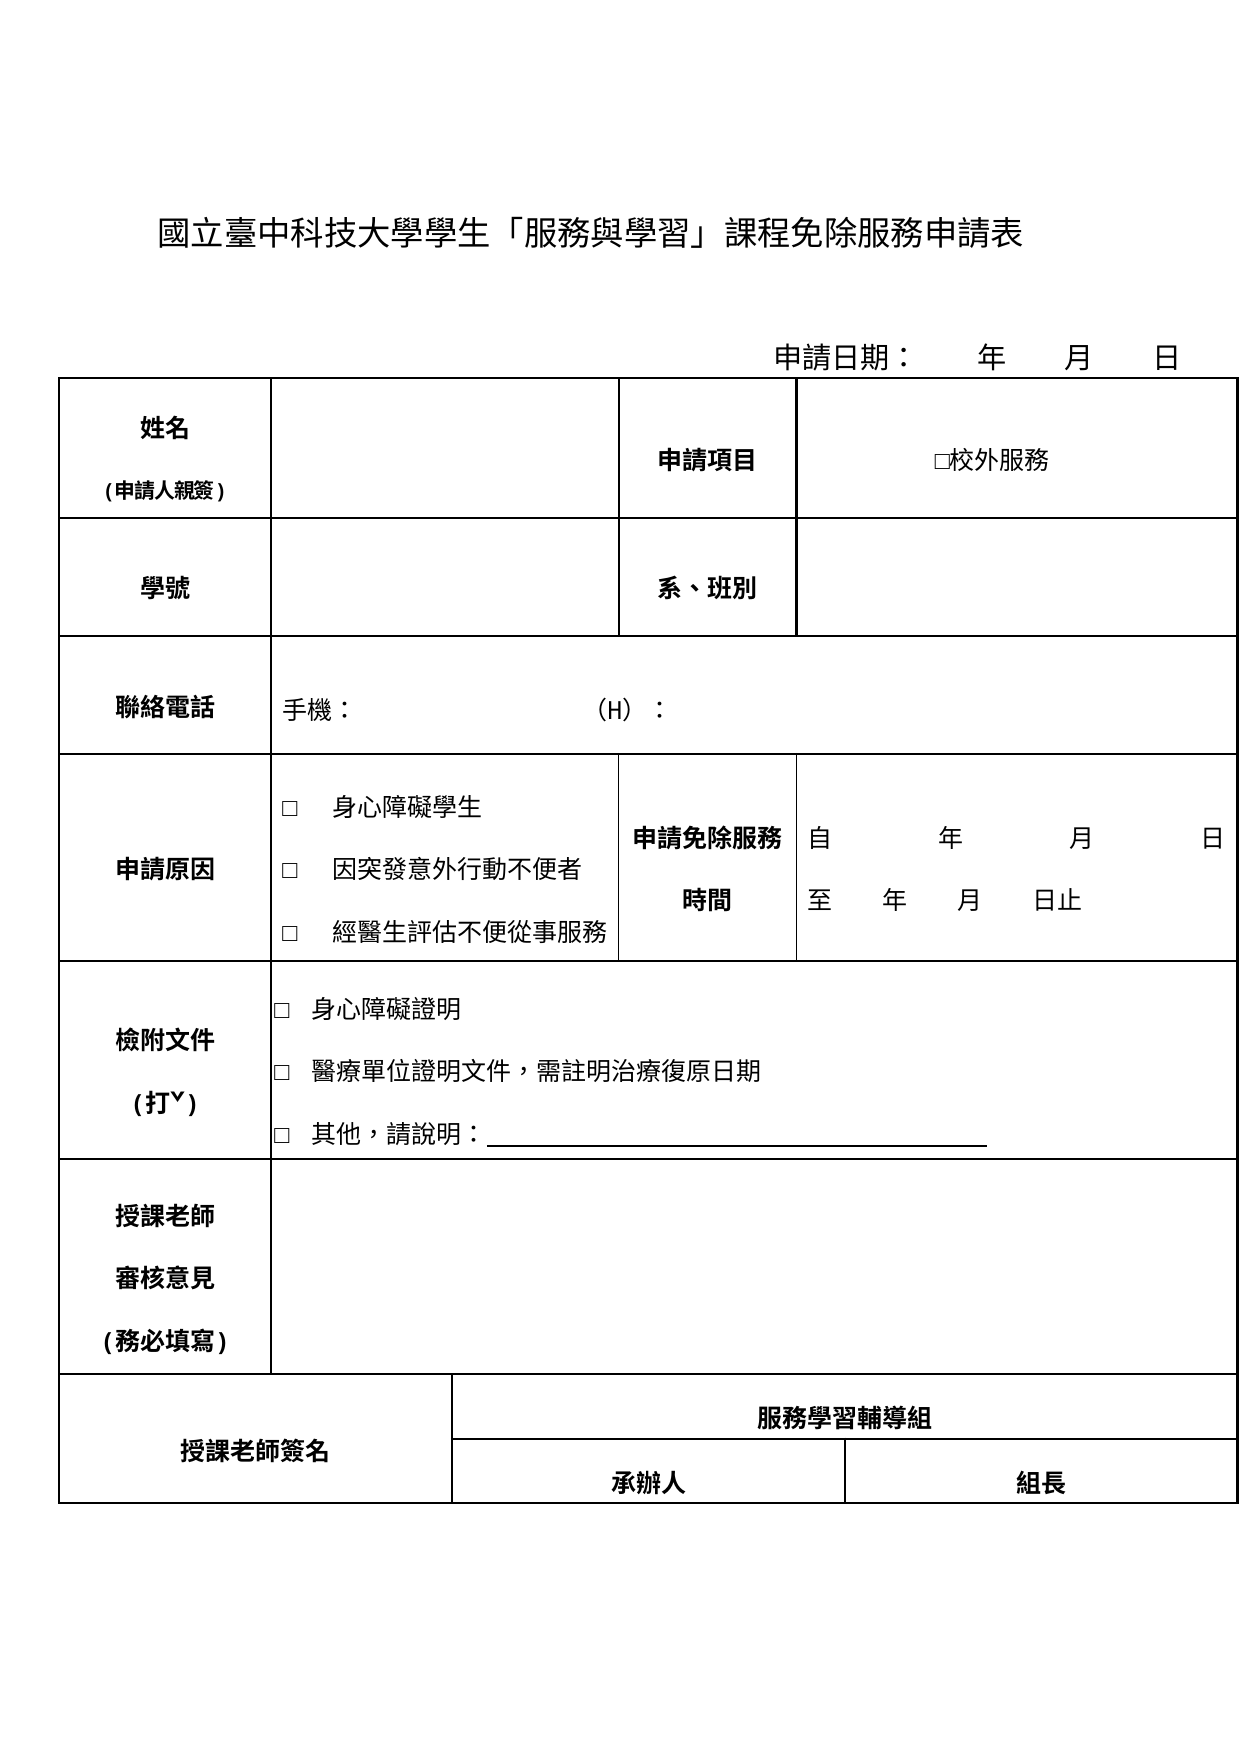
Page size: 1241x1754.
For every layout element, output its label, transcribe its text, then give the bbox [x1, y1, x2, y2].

table_header □校外服務 [798, 379, 1236, 517]
table_cell [798, 519, 1236, 635]
table_cell 組長 [846, 1440, 1236, 1502]
table_header [272, 379, 618, 517]
table_cell 申請免除服務時間 [619, 755, 796, 959]
table_cell 身心障礙學生 因突發意外行動不便者 經醫生評估不便從事服務 [272, 755, 618, 959]
table_cell 授課老師簽名 [60, 1375, 451, 1502]
table_cell 服務學習輔導組 [453, 1375, 1236, 1438]
text 申請日期： 年 月 日 [59, 314, 1181, 377]
table_cell 手機： （H）： [272, 637, 1236, 753]
table_header 申請項目 [620, 379, 795, 517]
table_cell 系、班別 [620, 519, 795, 635]
table_cell 承辦人 [453, 1440, 844, 1502]
table_cell 身心障礙證明 醫療單位證明文件，需註明治療復原日期 其他，請說明： [272, 962, 1236, 1158]
table_cell 聯絡電話 [60, 637, 270, 753]
table_cell [272, 519, 618, 635]
table_header 姓名 (申請人親簽) [60, 379, 270, 517]
table_cell [272, 1160, 1236, 1373]
table_cell 授課老師 審核意見 (務必填寫) [60, 1160, 270, 1373]
text 國立臺中科技大學學生「服務與學習」課程免除服務申請表 [0, 189, 1181, 252]
table_cell 申請原因 [60, 755, 270, 959]
table_cell 學號 [60, 519, 270, 635]
table_cell 檢附文件 (打ˇ) [60, 962, 270, 1158]
table_cell 自 年 月 日 至 年 月 日止 [797, 755, 1236, 959]
